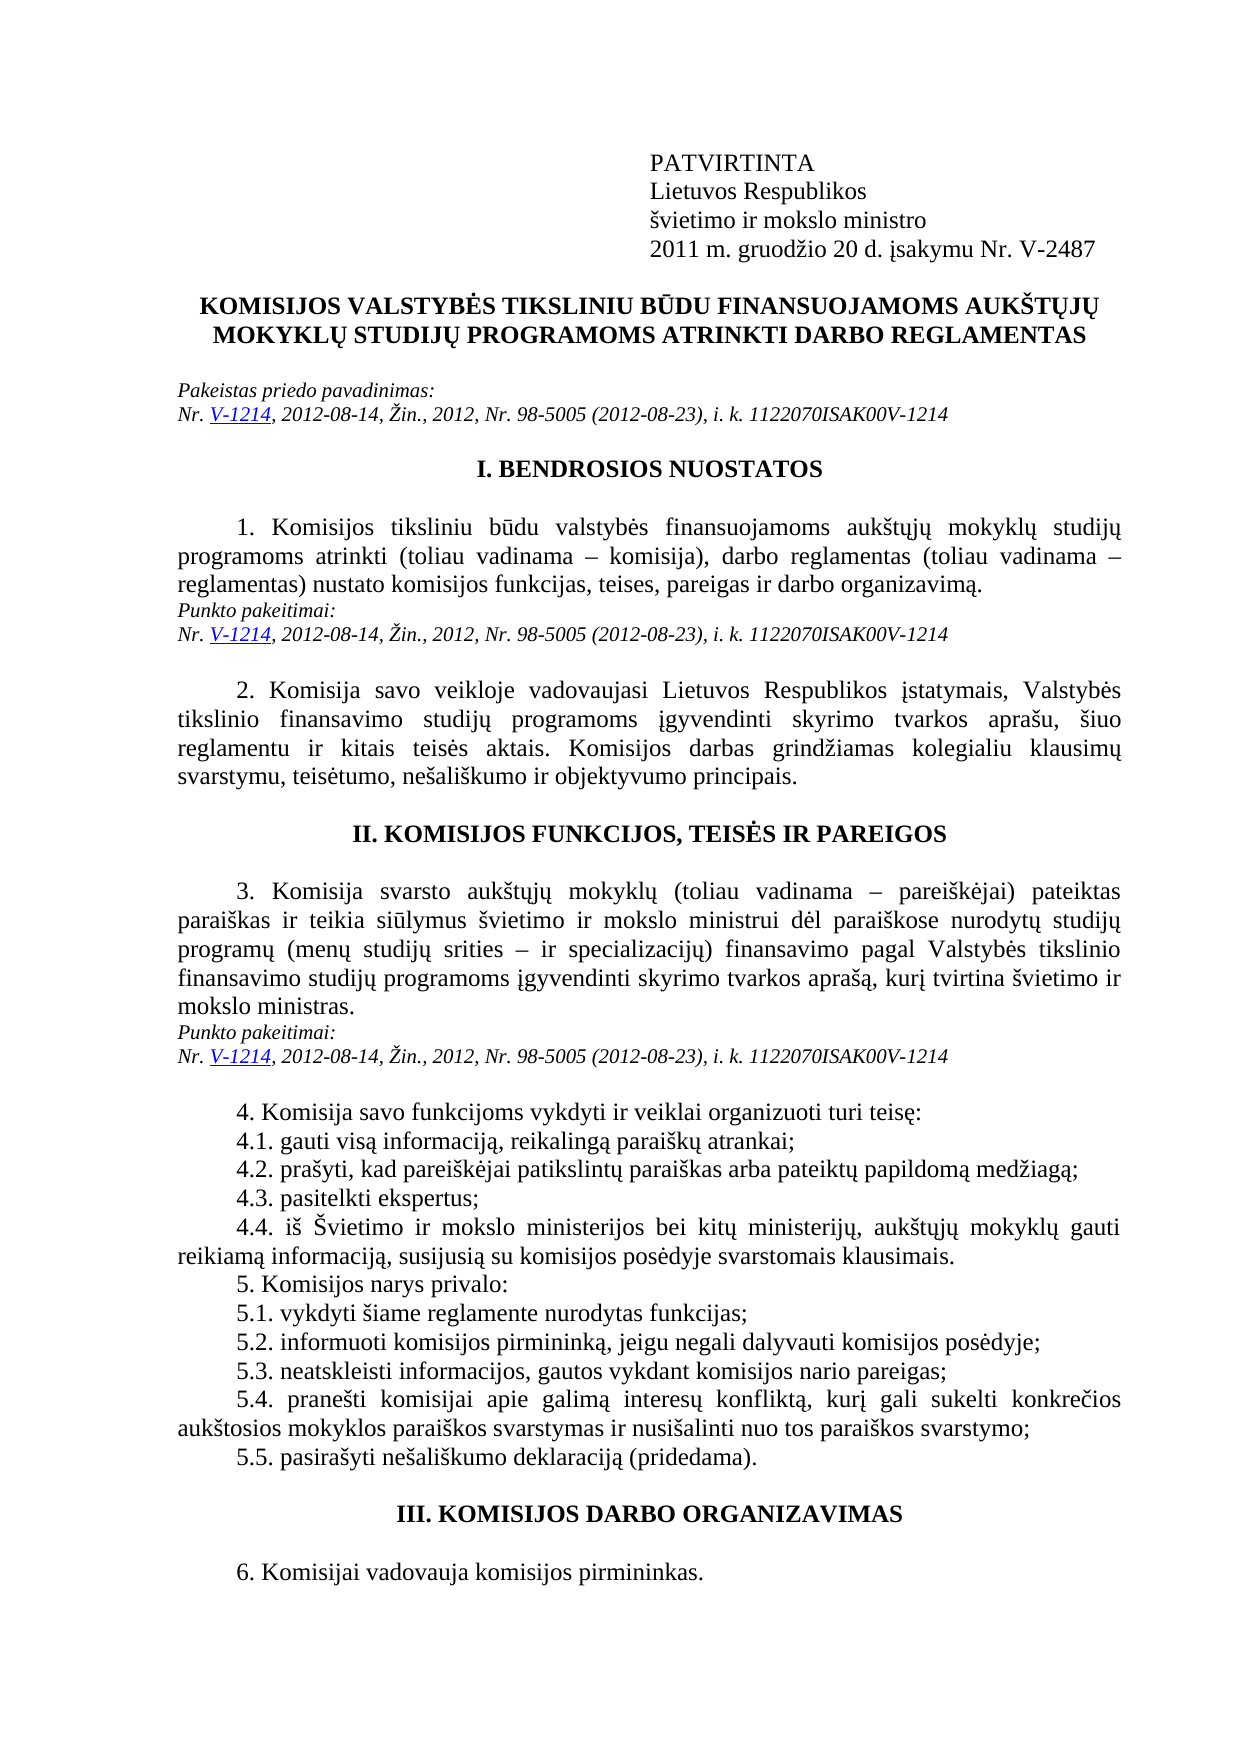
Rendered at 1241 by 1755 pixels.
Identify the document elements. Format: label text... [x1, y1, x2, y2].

text Lietuvos Respublikos [649, 176, 1122, 205]
text Pakeistas priedo pavadinimas: [177, 378, 1122, 402]
text I. BENDROSIOS NUOSTATOS [177, 454, 1122, 483]
text PATVIRTINTA [649, 148, 1122, 176]
text 4.1. gauti visą informaciją, reikalingą paraiškų atrankai; [177, 1126, 1122, 1154]
text Nr. V-1214, 2012-08-14, Žin., 2012, Nr. 98-5005 (2012-08-23), i. k. 1122070ISAK00V-1214 [177, 1044, 1122, 1068]
text 5.2. informuoti komisijos pirmininką, jeigu negali dalyvauti komisijos posėdyje; [177, 1327, 1122, 1356]
text 6. Komisijai vadovauja komisijos pirmininkas. [177, 1557, 1122, 1586]
text 2011 m. gruodžio 20 d. įsakymu Nr. V-2487 [649, 234, 1122, 263]
text komisijos VALSTYBĖS TIKSLINIU BŪDU FINANSUOJAMOMS aukštŲJŲ mokyklŲ sTUDIJŲ PROGRAMOMS ATRINKTI darbo reglamentas [177, 291, 1122, 349]
text 5.3. neatskleisti informacijos, gautos vykdant komisijos nario pareigas; [177, 1356, 1122, 1384]
text Nr. V-1214, 2012-08-14, Žin., 2012, Nr. 98-5005 (2012-08-23), i. k. 1122070ISAK00V-1214 [177, 402, 1122, 426]
text 5.5. pasirašyti nešališkumo deklaraciją (pridedama). [177, 1442, 1122, 1471]
text Nr. V-1214, 2012-08-14, Žin., 2012, Nr. 98-5005 (2012-08-23), i. k. 1122070ISAK00V-1214 [177, 622, 1122, 646]
text III. KOMISIJOS DARBO ORGANIZAVIMAS [177, 1499, 1122, 1528]
text II. KOMISIJOS FUNKCIJOS, TEISĖS IR PAREIGOS [177, 819, 1122, 848]
text 5.4. pranešti komisijai apie galimą interesų konfliktą, kurį gali sukelti konkrečios aukštosios mokyklos paraiškos svarstymas ir nusišalinti nuo tos paraiškos svarstymo; [177, 1384, 1122, 1442]
text 4. Komisija savo funkcijoms vykdyti ir veiklai organizuoti turi teisę: [177, 1097, 1122, 1126]
text 2. Komisija savo veikloje vadovaujasi Lietuvos Respublikos įstatymais, Valstybės tikslinio finansavimo studijų programoms įgyvendinti skyrimo tvarkos aprašu, šiuo reglamentu ir kitais teisės aktais. Komisijos darbas grindžiamas kolegialiu klausimų svarstymu, teisėtumo, nešališkumo ir objektyvumo principais. [177, 675, 1122, 790]
text 3. Komisija svarsto aukštųjų mokyklų (toliau vadinama – pareiškėjai) pateiktas paraiškas ir teikia siūlymus švietimo ir mokslo ministrui dėl paraiškose nurodytų studijų programų (menų studijų srities – ir specializacijų) finansavimo pagal Valstybės tikslinio finansavimo studijų programoms įgyvendinti skyrimo tvarkos aprašą, kurį tvirtina švietimo ir mokslo ministras. [177, 876, 1122, 1020]
text 4.3. pasitelkti ekspertus; [177, 1183, 1122, 1212]
text 5. Komisijos narys privalo: [177, 1269, 1122, 1298]
text 4.2. prašyti, kad pareiškėjai patikslintų paraiškas arba pateiktų papildomą medžiagą; [177, 1154, 1122, 1183]
text 5.1. vykdyti šiame reglamente nurodytas funkcijas; [177, 1298, 1122, 1327]
text 1. Komisijos tiksliniu būdu valstybės finansuojamoms aukštųjų mokyklų studijų programoms atrinkti (toliau vadinama – komisija), darbo reglamentas (toliau vadinama – reglamentas) nustato komisijos funkcijas, teises, pareigas ir darbo organizavimą. [177, 512, 1122, 598]
text 4.4. iš Švietimo ir mokslo ministerijos bei kitų ministerijų, aukštųjų mokyklų gauti reikiamą informaciją, susijusią su komisijos posėdyje svarstomais klausimais. [177, 1212, 1122, 1269]
text Punkto pakeitimai: [177, 598, 1122, 622]
text švietimo ir mokslo ministro [649, 205, 1122, 234]
text Punkto pakeitimai: [177, 1020, 1122, 1044]
